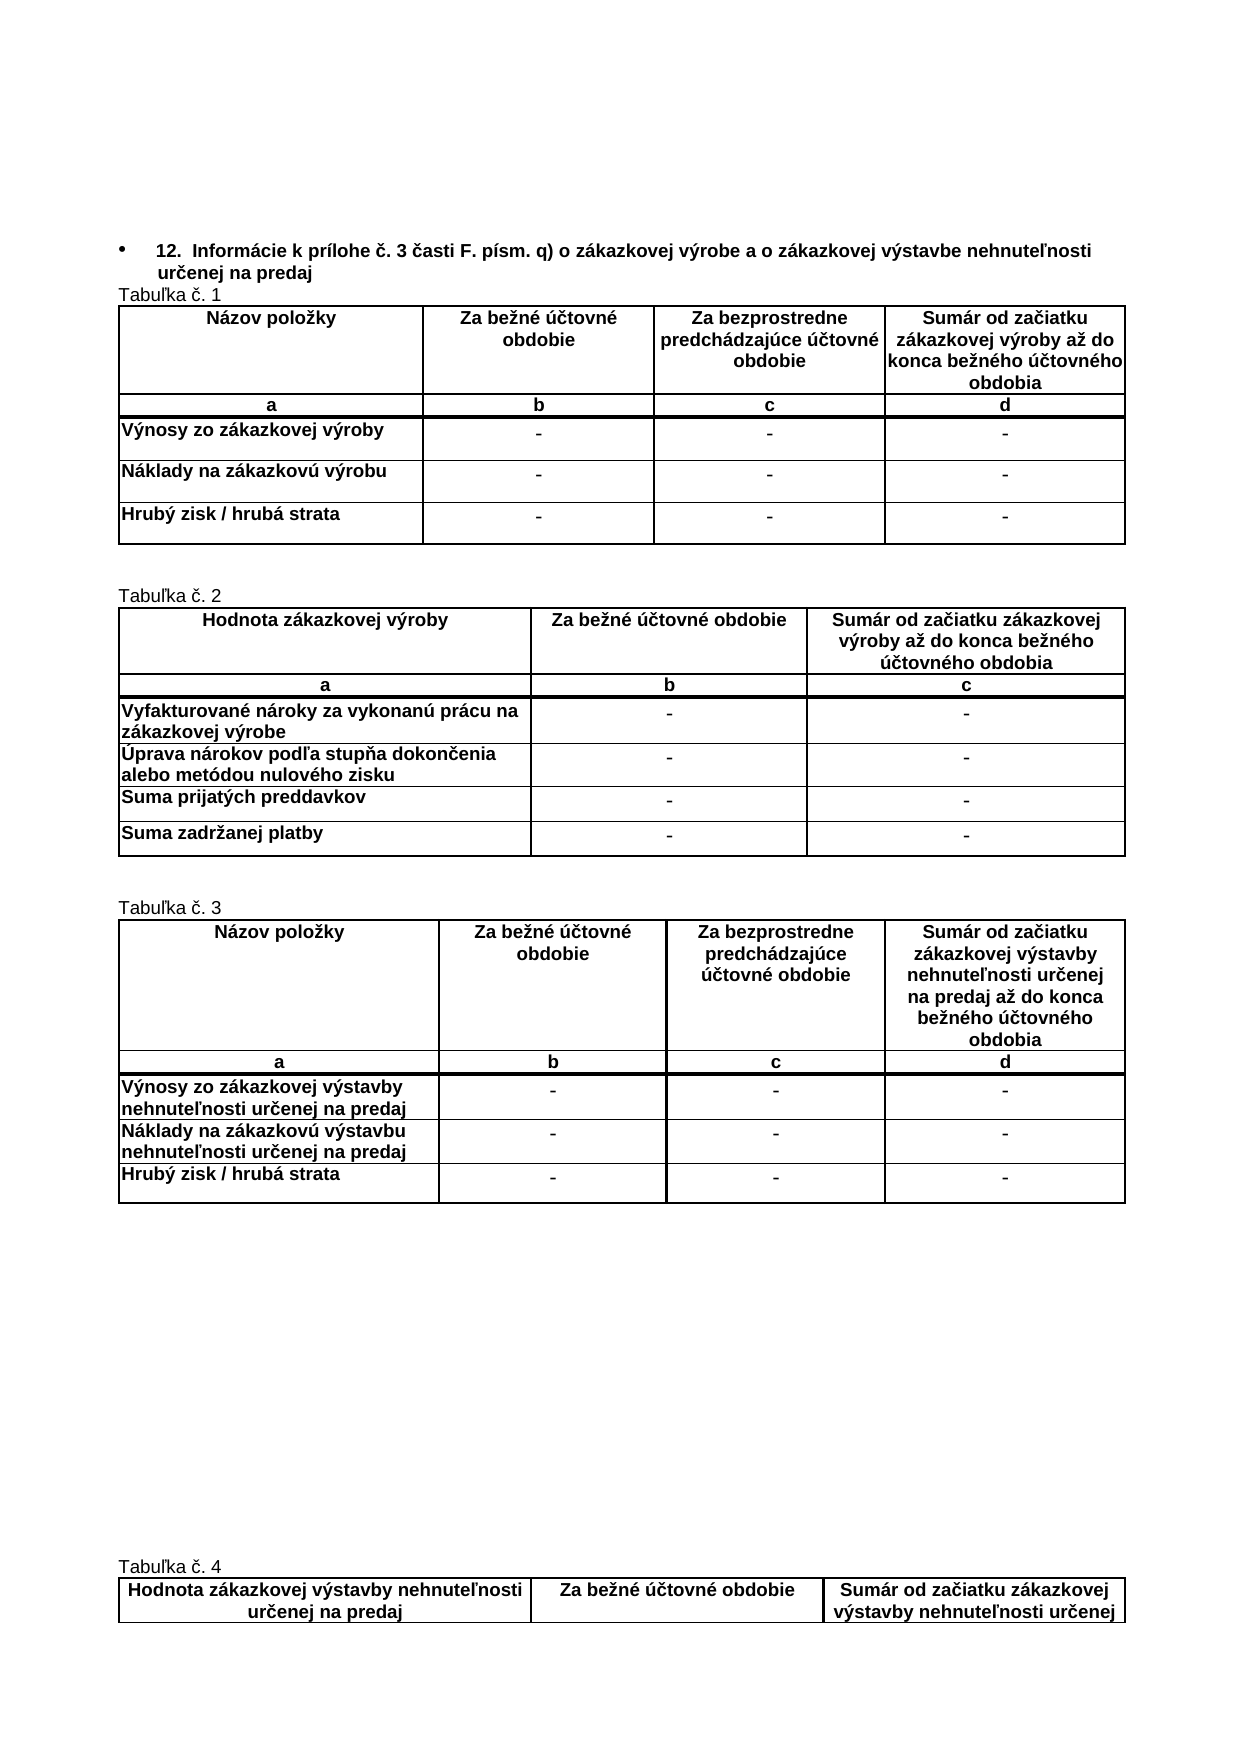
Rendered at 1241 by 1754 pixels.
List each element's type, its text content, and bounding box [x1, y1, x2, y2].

table_cell - [886, 503, 1124, 543]
table_cell d [886, 395, 1124, 415]
table_header Sumár od začiatku zákazkovej výroby až do konca bežného účtovného obdobia [808, 609, 1124, 673]
table_cell d [886, 1051, 1124, 1072]
table_header Hodnota zákazkovej výroby [120, 609, 530, 673]
table_cell - [424, 503, 653, 543]
table_cell - [532, 787, 806, 821]
text Tabuľka č. 4 [118, 1555, 1122, 1577]
table_cell c [808, 675, 1124, 695]
table_cell - [440, 1076, 665, 1119]
table_cell b [424, 395, 653, 415]
table_cell - [886, 1120, 1124, 1163]
table_cell - [886, 419, 1124, 460]
table_cell Výnosy zo zákazkovej výstavby nehnuteľnosti určenej na predaj [120, 1076, 438, 1119]
table_cell a [120, 675, 530, 695]
table_cell - [668, 1076, 884, 1119]
table_cell - [532, 699, 806, 743]
table_header Za bežné účtovné obdobie [440, 921, 665, 1050]
table_header Za bežné účtovné obdobie [532, 609, 806, 673]
table_cell - [655, 461, 884, 502]
table_cell - [886, 461, 1124, 502]
table_cell b [440, 1051, 665, 1072]
table_cell Výnosy zo zákazkovej výroby [120, 419, 422, 460]
table_header Sumár od začiatku zákazkovej výstavby nehnuteľnosti určenej na predaj až do konca bežného účtovného obdobia [886, 921, 1124, 1050]
table_cell c [655, 395, 884, 415]
table_cell Hrubý zisk / hrubá strata [120, 1164, 438, 1202]
table_cell a [120, 1051, 438, 1072]
table_cell b [532, 675, 806, 695]
table_cell - [886, 1164, 1124, 1202]
table_cell - [808, 787, 1124, 821]
table_header Za bezprostredne predchádzajúce účtovné obdobie [668, 921, 884, 1050]
table_cell - [424, 419, 653, 460]
table_cell - [808, 744, 1124, 786]
table_header Za bežné účtovné obdobie [424, 307, 653, 393]
table_header Hodnota zákazkovej výstavby nehnuteľnosti určenej na predaj [120, 1579, 530, 1622]
table_cell - [886, 1076, 1124, 1119]
table_cell - [532, 822, 806, 855]
table_header Za bezprostredne predchádzajúce účtovné obdobie [655, 307, 884, 393]
text Tabuľka č. 1 [118, 283, 1122, 305]
table_cell - [668, 1120, 884, 1163]
table_cell - [424, 461, 653, 502]
text Tabuľka č. 3 [118, 897, 1122, 919]
table_header Sumár od začiatku zákazkovej výroby až do konca bežného účtovného obdobia [886, 307, 1124, 393]
table_header Za bežné účtovné obdobie [532, 1579, 822, 1622]
table_cell - [532, 744, 806, 786]
table_cell - [668, 1164, 884, 1202]
table_cell - [440, 1164, 665, 1202]
table_cell - [440, 1120, 665, 1163]
table_cell Vyfakturované nároky za vykonanú prácu na zákazkovej výrobe [120, 699, 530, 743]
table_cell Náklady na zákazkovú výrobu [120, 461, 422, 502]
table_cell Suma zadržanej platby [120, 822, 530, 855]
table_header Názov položky [120, 307, 422, 393]
table_cell Úprava nárokov podľa stupňa dokončenia alebo metódou nulového zisku [120, 744, 530, 786]
table_cell - [808, 822, 1124, 855]
table_cell Suma prijatých preddavkov [120, 787, 530, 821]
table_cell - [655, 503, 884, 543]
table_cell Hrubý zisk / hrubá strata [120, 503, 422, 543]
list 12. Informácie k prílohe č. 3 časti F. písm. q) o zákazkovej výrobe a o zákazkovej výstavbe nehnuteľnosti určenej na predaj [118, 239, 1122, 283]
table_cell - [655, 419, 884, 460]
table_header Sumár od začiatku zákazkovej výstavby nehnuteľnosti určenej [825, 1579, 1124, 1622]
table_header Názov položky [120, 921, 438, 1050]
table_cell a [120, 395, 422, 415]
table_cell - [808, 699, 1124, 743]
table_cell c [668, 1051, 884, 1072]
text Tabuľka č. 2 [118, 585, 1122, 607]
table_cell Náklady na zákazkovú výstavbu nehnuteľnosti určenej na predaj [120, 1120, 438, 1163]
